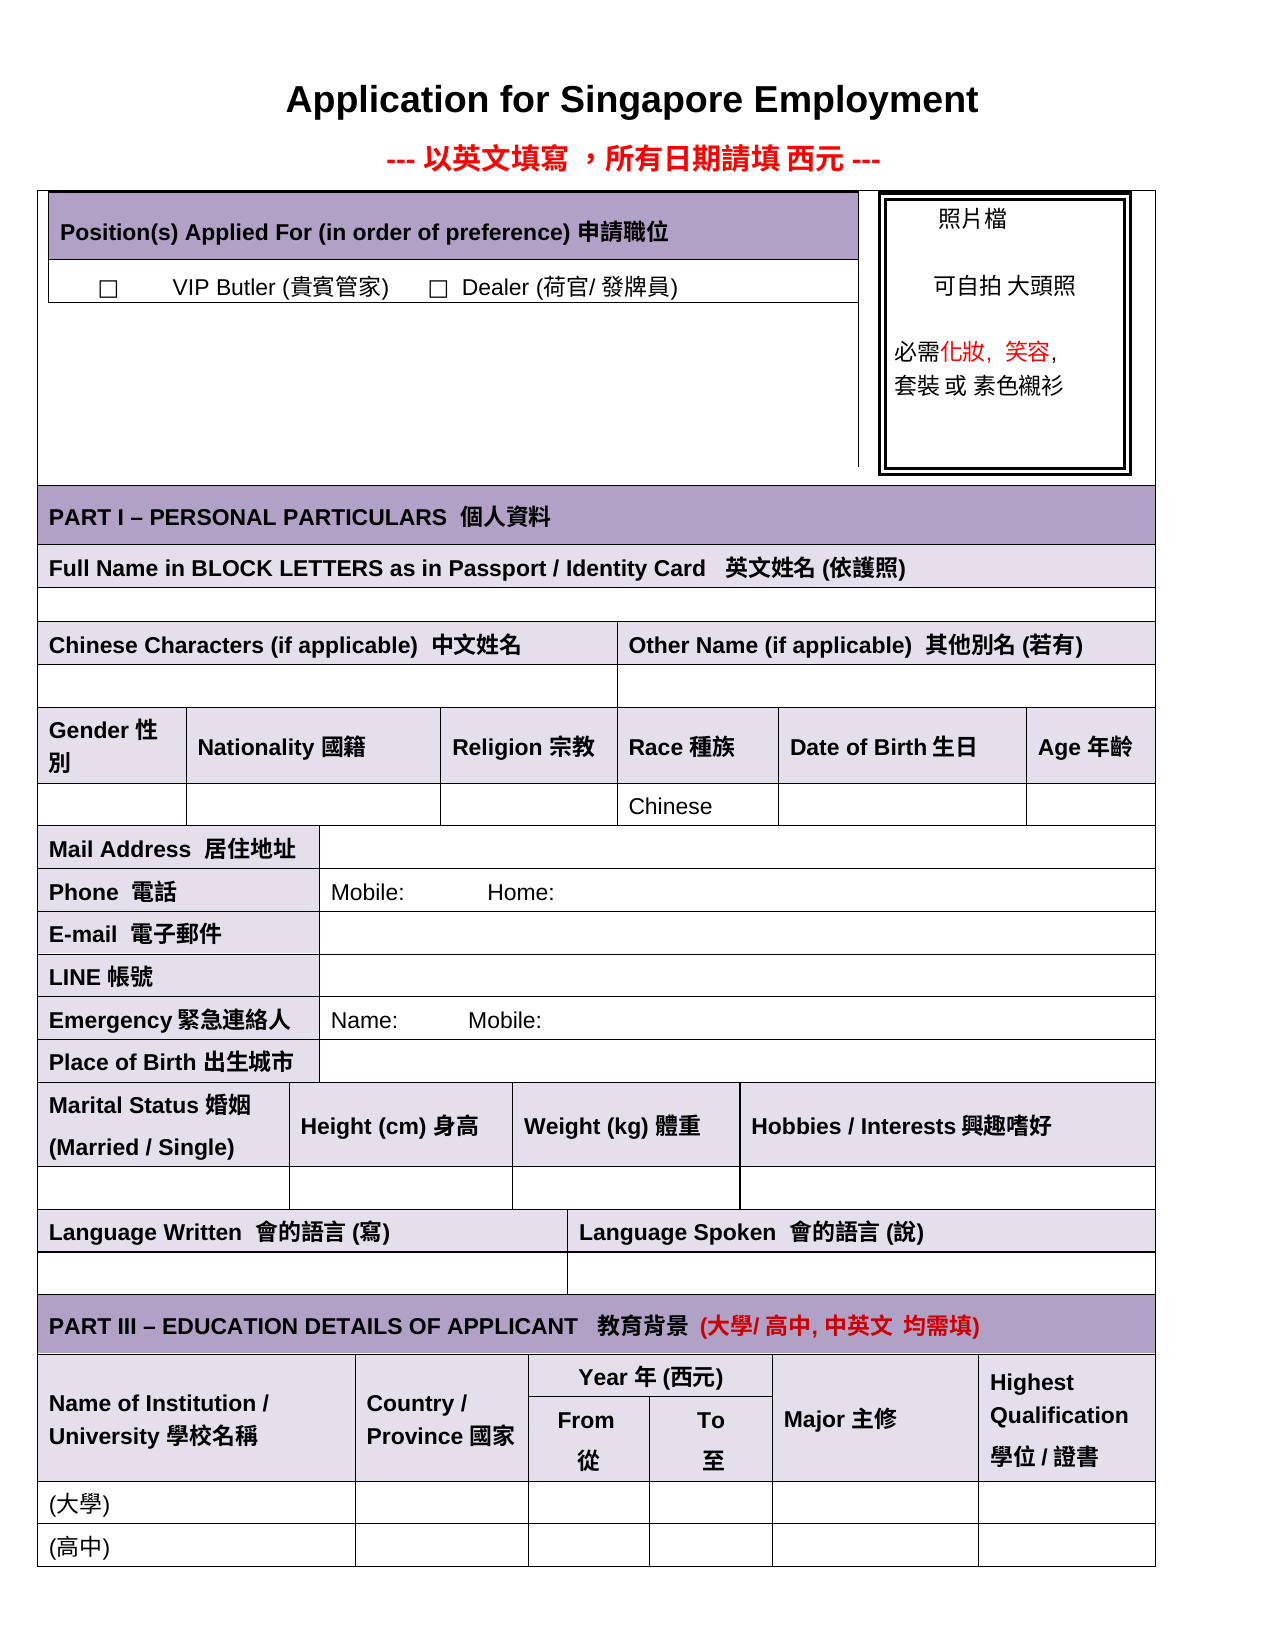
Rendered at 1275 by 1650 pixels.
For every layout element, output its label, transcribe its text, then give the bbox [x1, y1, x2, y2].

table_cell Place of Birth 出生城市 [38, 1040, 319, 1082]
table_cell [979, 1482, 1155, 1523]
table_cell Highest Qualification 學位 / 證書 [979, 1355, 1155, 1481]
table_cell [356, 1524, 528, 1566]
table_cell [1027, 784, 1155, 825]
table_cell [38, 1253, 567, 1294]
table_cell VIP Butler (貴賓管家) □ Dealer (荷官/ 發牌員) [49, 260, 858, 302]
table_cell Year 年 (西元) [529, 1355, 772, 1396]
table_cell [320, 912, 1155, 953]
table_cell [38, 665, 617, 707]
table_cell Language Written 會的語言 (寫) [38, 1210, 567, 1251]
table_cell Hobbies / Interests興趣嗜好 [741, 1083, 1155, 1166]
table_cell Name of Institution / University 學校名稱 [38, 1355, 355, 1481]
table_cell Religion 宗教 [441, 708, 617, 783]
table_cell Gender 性別 [38, 708, 186, 783]
table_cell [779, 784, 1026, 825]
table_cell LINE 帳號 [38, 955, 319, 996]
table_cell [320, 1040, 1155, 1082]
table_cell Weight (kg) 體重 [513, 1083, 739, 1166]
table_header Position(s) Applied For (in order of preference) 申請職位 [49, 193, 858, 259]
table_header 照片檔 可自拍 大頭照 必需化妝, 笑容, 套裝 或 素色襯衫 [883, 195, 1127, 467]
table_cell [741, 1167, 1155, 1209]
text --- 以英文填寫 ，所有日期請填 西元 --- [37, 134, 1237, 178]
table_cell Other Name (if applicable) 其他別名 (若有) [618, 622, 1155, 664]
table_cell [356, 1482, 528, 1523]
table_cell [979, 1524, 1155, 1566]
table_cell [773, 1524, 978, 1566]
table_cell Language Spoken 會的語言 (說) [568, 1210, 1155, 1251]
table_cell Height (cm) 身高 [290, 1083, 512, 1166]
table_cell [38, 1167, 289, 1209]
table_cell [529, 1524, 649, 1566]
table_cell [320, 826, 1155, 868]
table_cell (高中) [38, 1524, 355, 1566]
table_cell Name: Mobile: [320, 997, 1155, 1039]
table_cell [618, 665, 1155, 707]
table_header [38, 191, 1155, 485]
table_cell E-mail 電子郵件 [38, 912, 319, 953]
table_header [859, 191, 878, 467]
table_cell Country / Province 國家 [356, 1355, 528, 1481]
table_cell [187, 784, 440, 825]
table_cell To 至 [650, 1397, 772, 1481]
table_cell Mail Address 居住地址 [38, 826, 319, 868]
table_cell Mobile: Home: [320, 869, 1155, 911]
table_cell [38, 784, 186, 825]
table_cell Age 年齡 [1027, 708, 1155, 783]
table_cell [320, 955, 1155, 996]
table_cell [773, 1482, 978, 1523]
table_cell Marital Status 婚姻 (Married / Single) [38, 1083, 289, 1166]
table_cell [441, 784, 617, 825]
table_cell Chinese Characters (if applicable) 中文姓名 [38, 622, 617, 664]
table_cell Race 種族 [618, 708, 778, 783]
table_cell From 從 [529, 1397, 649, 1481]
table_cell Date of Birth生日 [779, 708, 1026, 783]
table_cell [650, 1482, 772, 1523]
table_cell [38, 588, 1155, 621]
table_cell PART III – EDUCATION DETAILS OF APPLICANT 教育背景 (大學/ 高中, 中英文 均需填) [38, 1295, 1155, 1353]
table_header [881, 195, 1129, 473]
table_cell [290, 1167, 512, 1209]
table_cell Full Name in BLOCK LETTERS as in Passport / Identity Card 英文姓名 (依護照) [38, 545, 1155, 587]
table_cell Chinese [618, 784, 778, 825]
table_cell [568, 1253, 1155, 1294]
table_cell [49, 303, 858, 467]
text Application for Singapore Employment [37, 78, 1237, 122]
table_cell [529, 1482, 649, 1523]
table_cell Phone 電話 [38, 869, 319, 911]
table_cell (大學) [38, 1482, 355, 1523]
table_cell [650, 1524, 772, 1566]
table_cell Nationality 國籍 [187, 708, 440, 783]
table_cell [513, 1167, 739, 1209]
table_cell PART I – PERSONAL PARTICULARS 個人資料 [38, 486, 1155, 544]
table_cell Emergency緊急連絡人 [38, 997, 319, 1039]
table_cell Major 主修 [773, 1355, 978, 1481]
